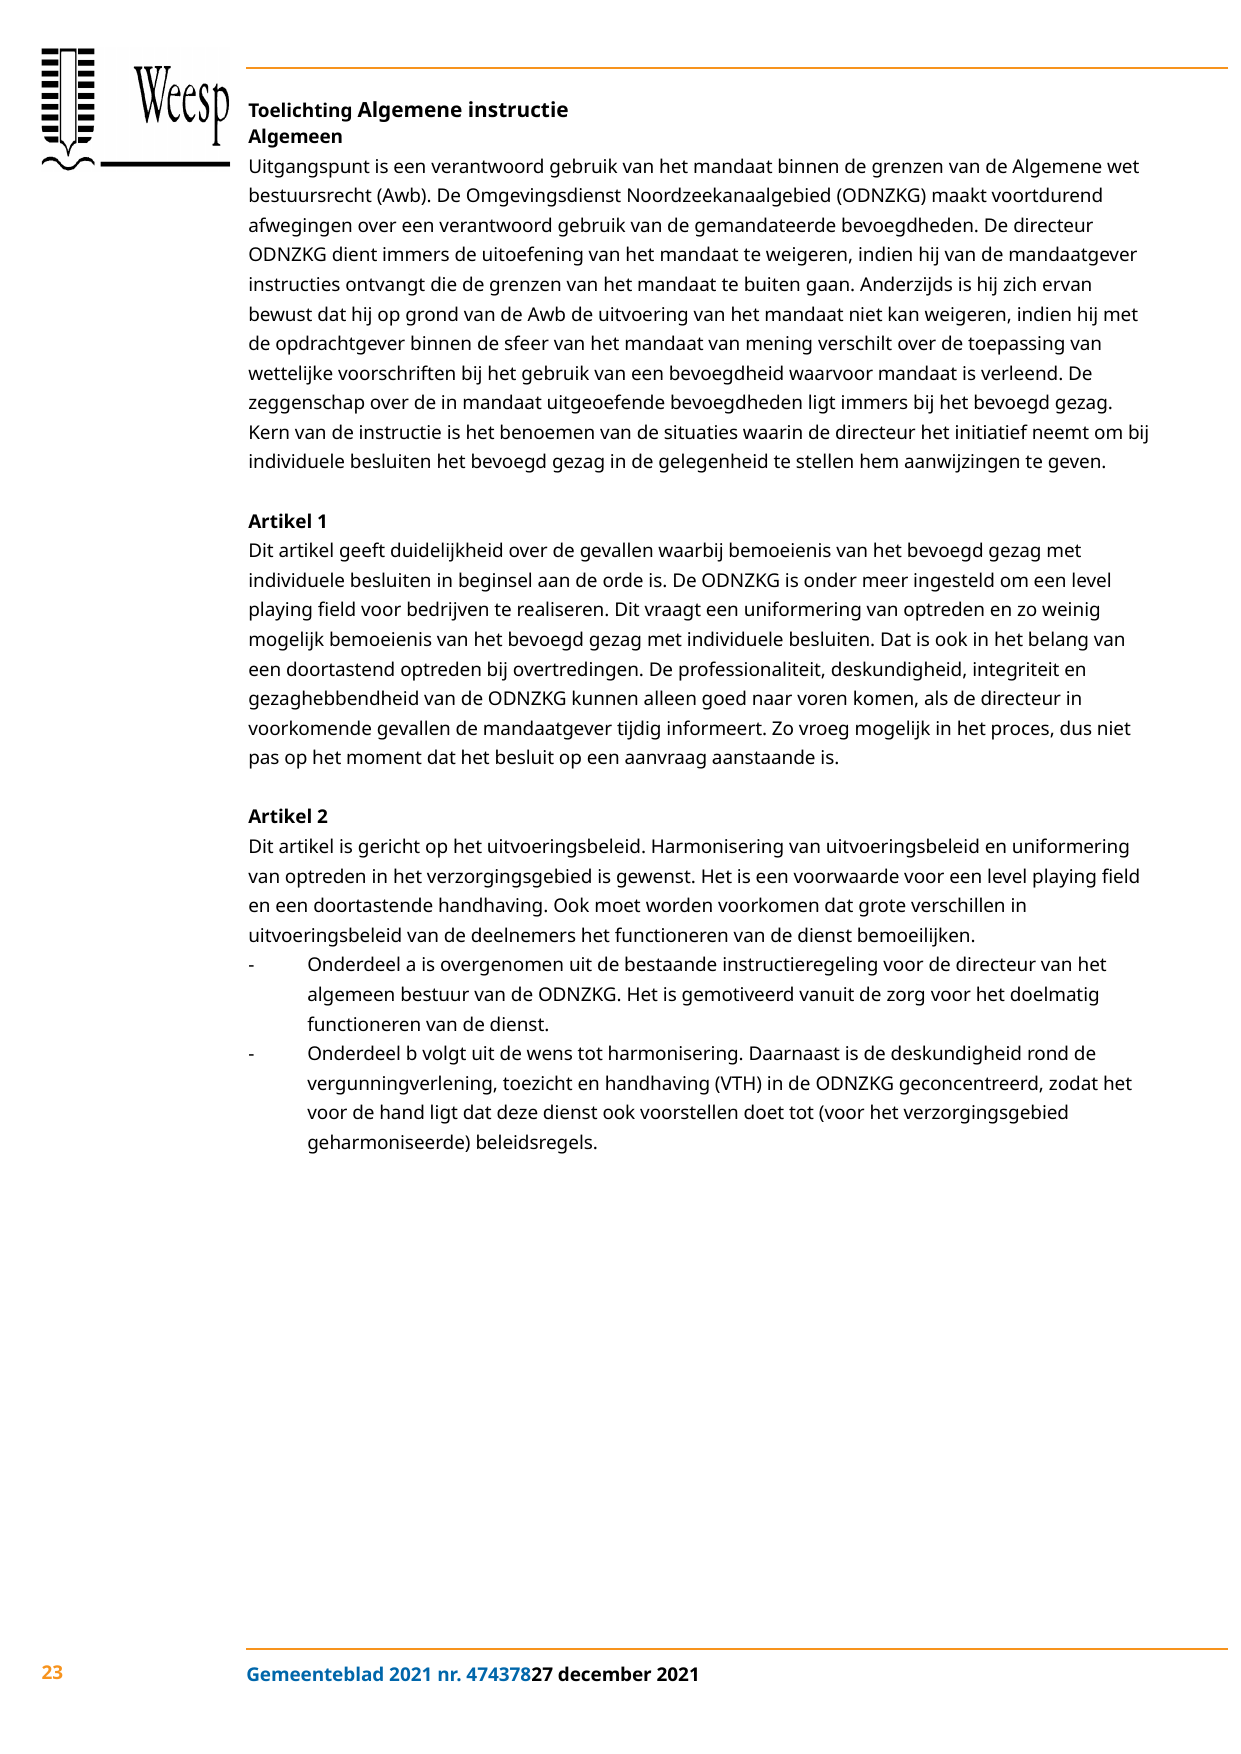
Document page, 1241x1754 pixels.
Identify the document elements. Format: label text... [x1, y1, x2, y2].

picture [41, 47, 231, 172]
text Artikel 1 [248, 508, 1152, 534]
list Onderdeel b volgt uit de wens tot harmonisering. Daarnaast is de deskundigheid rond de vergunningverlening, toezicht en handhaving (VTH) in de ODNZKG geconcentreerd, zodat het voor de hand ligt dat deze dienst ook voorstellen doet tot (voor het verzorgingsgebied geharmoniseerde) beleidsregels. [248, 1040, 1152, 1155]
text Algemeen [248, 123, 1152, 149]
text Dit artikel is gericht op het uitvoeringsbeleid. Harmonisering van uitvoeringsbeleid en uniformering van optreden in het verzorgingsgebied is gewenst. Het is een voorwaarde voor een level playing field en een doortastende handhaving. Ook moet worden voorkomen dat grote verschillen in uitvoeringsbeleid van de deelnemers het functioneren van de dienst bemoeilijken. [248, 833, 1152, 948]
list Onderdeel a is overgenomen uit de bestaande instructieregeling voor de directeur van het algemeen bestuur van de ODNZKG. Het is gemotiveerd vanuit de zorg voor het doelmatig functioneren van de dienst. [248, 952, 1152, 1037]
text Dit artikel geeft duidelijkheid over de gevallen waarbij bemoeienis van het bevoegd gezag met individuele besluiten in beginsel aan de orde is. De ODNZKG is onder meer ingesteld om een level playing field voor bedrijven te realiseren. Dit vraagt een uniformering van optreden en zo weinig mogelijk bemoeienis van het bevoegd gezag met individuele besluiten. Dat is ook in het belang van een doortastend optreden bij overtredingen. De professionaliteit, deskundigheid, integriteit en gezaghebbendheid van de ODNZKG kunnen alleen goed naar voren komen, als de directeur in voorkomende gevallen de mandaatgever tijdig informeert. Zo vroeg mogelijk in het proces, dus niet pas op het moment dat het besluit op een aanvraag aanstaande is. [248, 537, 1152, 770]
text Toelichting Algemene instructie [248, 95, 1152, 123]
text Uitgangspunt is een verantwoord gebruik van het mandaat binnen de grenzen van de Algemene wet bestuursrecht (Awb). De Omgevingsdienst Noordzeekanaalgebied (ODNZKG) maakt voortdurend afwegingen over een verantwoord gebruik van de gemandateerde bevoegdheden. De directeur ODNZKG dient immers de uitoefening van het mandaat te weigeren, indien hij van de mandaatgever instructies ontvangt die de grenzen van het mandaat te buiten gaan. Anderzijds is hij zich ervan bewust dat hij op grond van de Awb de uitvoering van het mandaat niet kan weigeren, indien hij met de opdrachtgever binnen de sfeer van het mandaat van mening verschilt over de toepassing van wettelijke voorschriften bij het gebruik van een bevoegdheid waarvoor mandaat is verleend. De zeggenschap over de in mandaat uitgeoefende bevoegdheden ligt immers bij het bevoegd gezag. Kern van de instructie is het benoemen van de situaties waarin de directeur het initiatief neemt om bij individuele besluiten het bevoegd gezag in de gelegenheid te stellen hem aanwijzingen te geven. [248, 153, 1152, 474]
text Artikel 2 [248, 804, 1152, 829]
